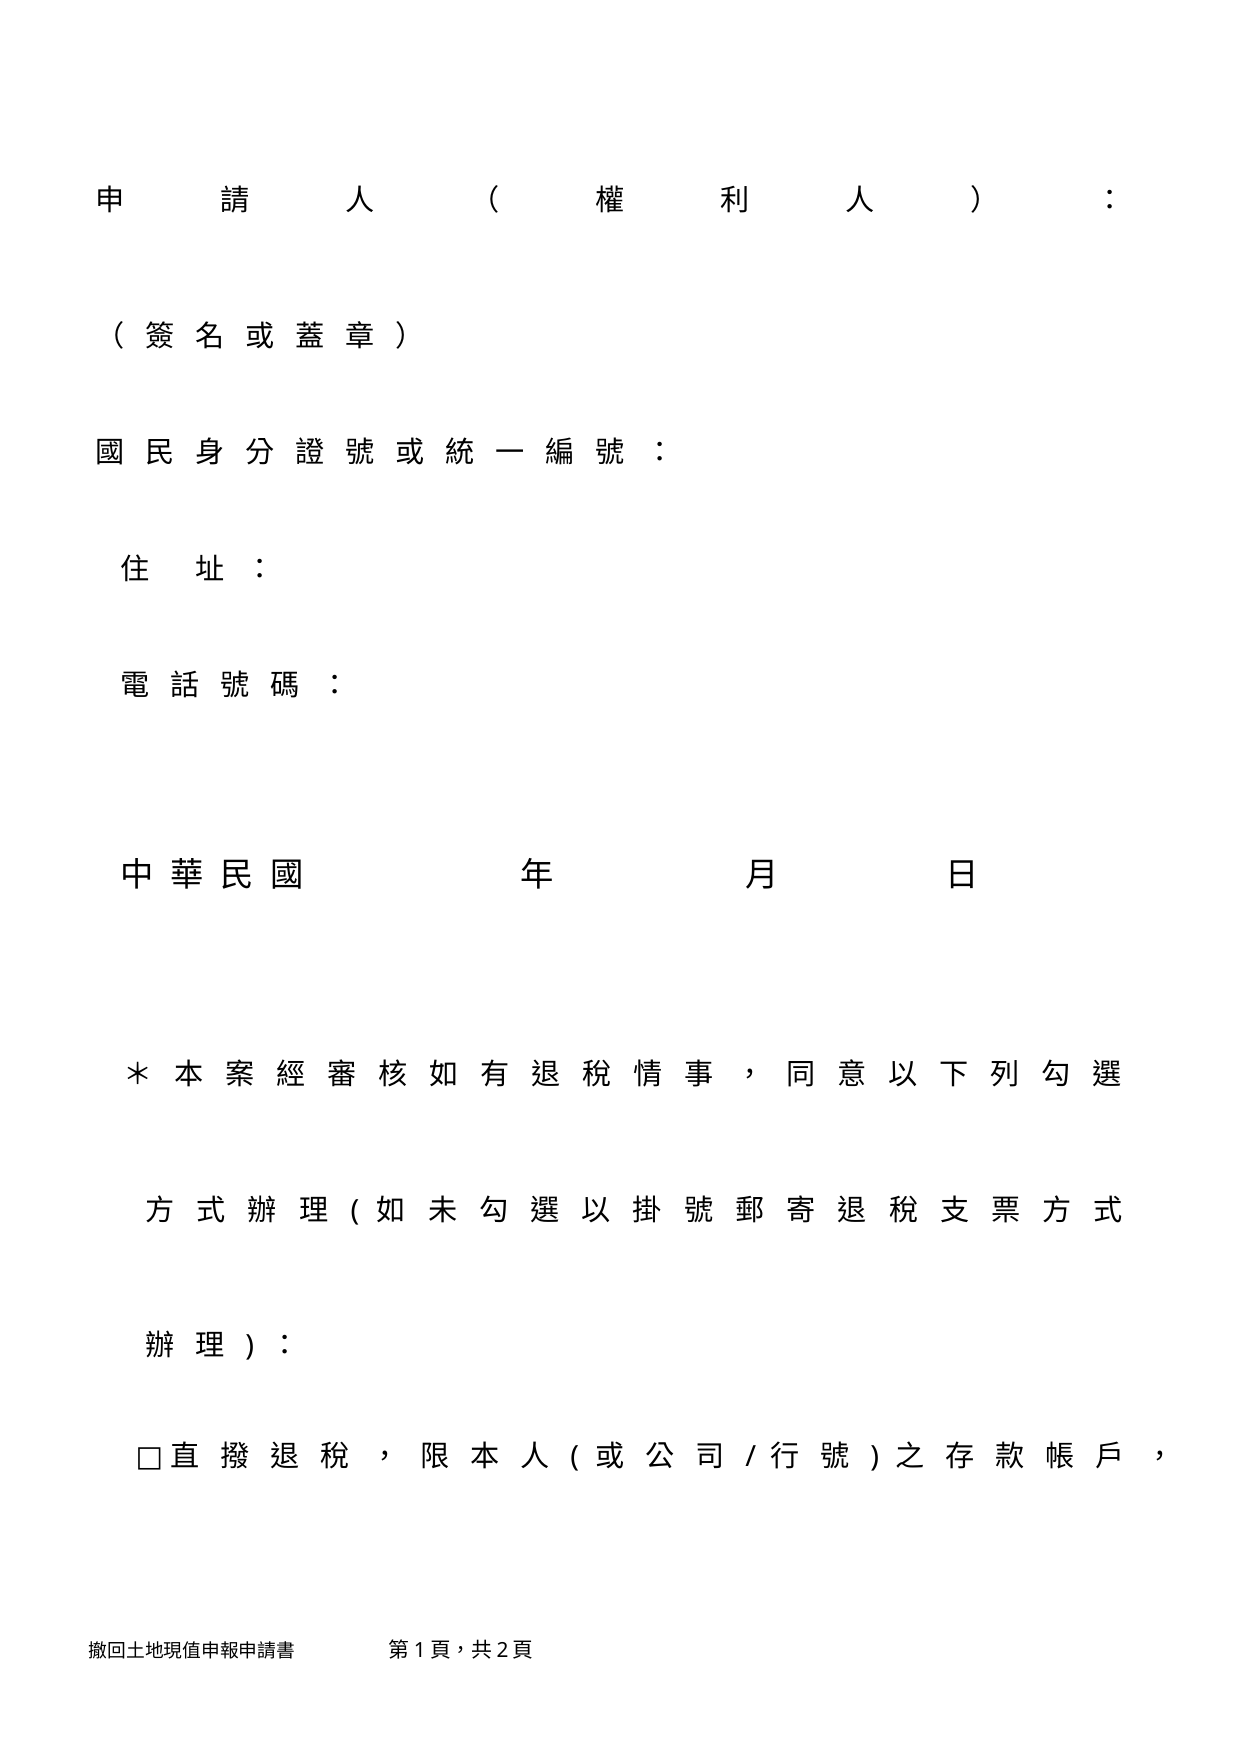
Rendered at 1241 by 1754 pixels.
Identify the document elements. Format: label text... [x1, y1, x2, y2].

text ＊本案經審核如有退稅情事，同意以下列勾選方式辦理(如未勾選以掛號郵寄退稅支票方式辦理)： [95, 1037, 1145, 1377]
text 電話號碼： [95, 649, 1145, 717]
text □直撥退稅，限本人(或公司/行號)之存款帳戶，__________銀行(含郵局/信用合作社/農(漁)會__________分行，帳號___________________________。 [109, 1419, 1145, 1487]
text 申請人（權利人）： （簽名或蓋章） [95, 164, 1145, 368]
text 國民身分證號或統一編號： [95, 416, 1145, 484]
text 中華民國 年 月 日 [95, 838, 1145, 906]
text 住 址： [95, 533, 1145, 601]
